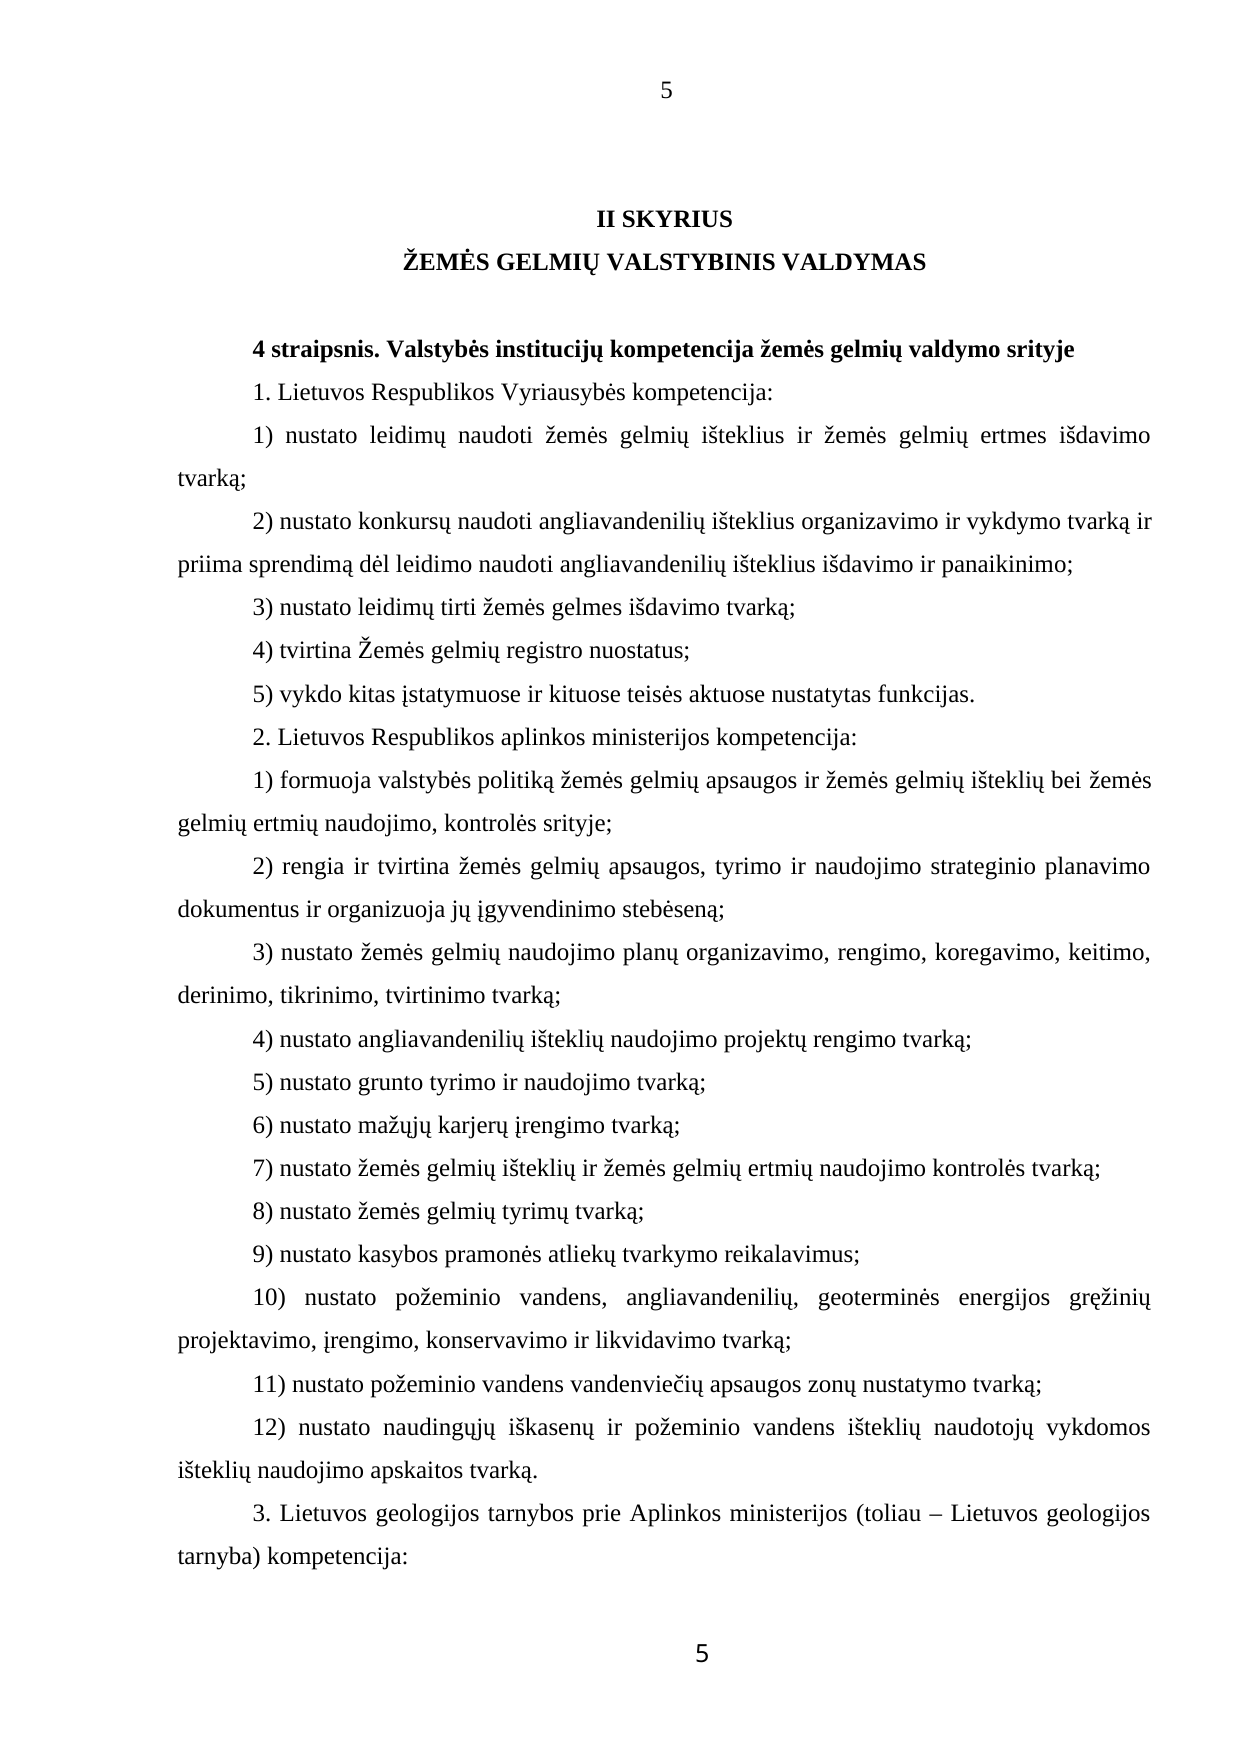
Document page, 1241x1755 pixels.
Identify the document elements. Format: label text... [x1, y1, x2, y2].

text 4) nustato angliavandenilių išteklių naudojimo projektų rengimo tvarką; [177, 1024, 1152, 1052]
text 12) nustato naudingųjų iškasenų ir požeminio vandens išteklių naudotojų vykdomos išteklių naudojimo apskaitos tvarką. [177, 1412, 1152, 1484]
text 8) nustato žemės gelmių tyrimų tvarką; [177, 1196, 1152, 1225]
text 1) formuoja valstybės politiką žemės gelmių apsaugos ir žemės gelmių išteklių bei žemės gelmių ertmių naudojimo, kontrolės srityje; [177, 765, 1152, 837]
text II SKYRIUS [177, 204, 1152, 233]
text 1) nustato leidimų naudoti žemės gelmių išteklius ir žemės gelmių ertmes išdavimo tvarką; [177, 420, 1152, 492]
text 3) nustato žemės gelmių naudojimo planų organizavimo, rengimo, koregavimo, keitimo, derinimo, tikrinimo, tvirtinimo tvarką; [177, 937, 1152, 1009]
text 5) vykdo kitas įstatymuose ir kituose teisės aktuose nustatytas funkcijas. [177, 679, 1152, 707]
text 2) rengia ir tvirtina žemės gelmių apsaugos, tyrimo ir naudojimo strateginio planavimo dokumentus ir organizuoja jų įgyvendinimo stebėseną; [177, 851, 1152, 923]
text 9) nustato kasybos pramonės atliekų tvarkymo reikalavimus; [177, 1239, 1152, 1268]
text ŽEMĖS GELMIŲ VALSTYBINIS VALDYMAS [177, 247, 1152, 276]
text 6) nustato mažųjų karjerų įrengimo tvarką; [177, 1110, 1152, 1139]
text 11) nustato požeminio vandens vandenviečių apsaugos zonų nustatymo tvarką; [177, 1369, 1152, 1397]
text 5) nustato grunto tyrimo ir naudojimo tvarką; [177, 1067, 1152, 1096]
text 1. Lietuvos Respublikos Vyriausybės kompetencija: [177, 377, 1152, 406]
text 4) tvirtina Žemės gelmių registro nuostatus; [177, 636, 1152, 664]
text 10) nustato požeminio vandens, angliavandenilių, geoterminės energijos gręžinių projektavimo, įrengimo, konservavimo ir likvidavimo tvarką; [177, 1282, 1152, 1354]
text 2. Lietuvos Respublikos aplinkos ministerijos kompetencija: [177, 722, 1152, 751]
text 4 straipsnis. Valstybės institucijų kompetencija žemės gelmių valdymo srityje [177, 334, 1152, 362]
text 7) nustato žemės gelmių išteklių ir žemės gelmių ertmių naudojimo kontrolės tvarką; [177, 1153, 1152, 1182]
text 3) nustato leidimų tirti žemės gelmes išdavimo tvarką; [177, 592, 1152, 621]
text 2) nustato konkursų naudoti angliavandenilių išteklius organizavimo ir vykdymo tvarką ir priima sprendimą dėl leidimo naudoti angliavandenilių išteklius išdavimo ir panaikinimo; [177, 506, 1152, 578]
text 3. Lietuvos geologijos tarnybos prie Aplinkos ministerijos (toliau – Lietuvos geologijos tarnyba) kompetencija: [177, 1498, 1152, 1570]
